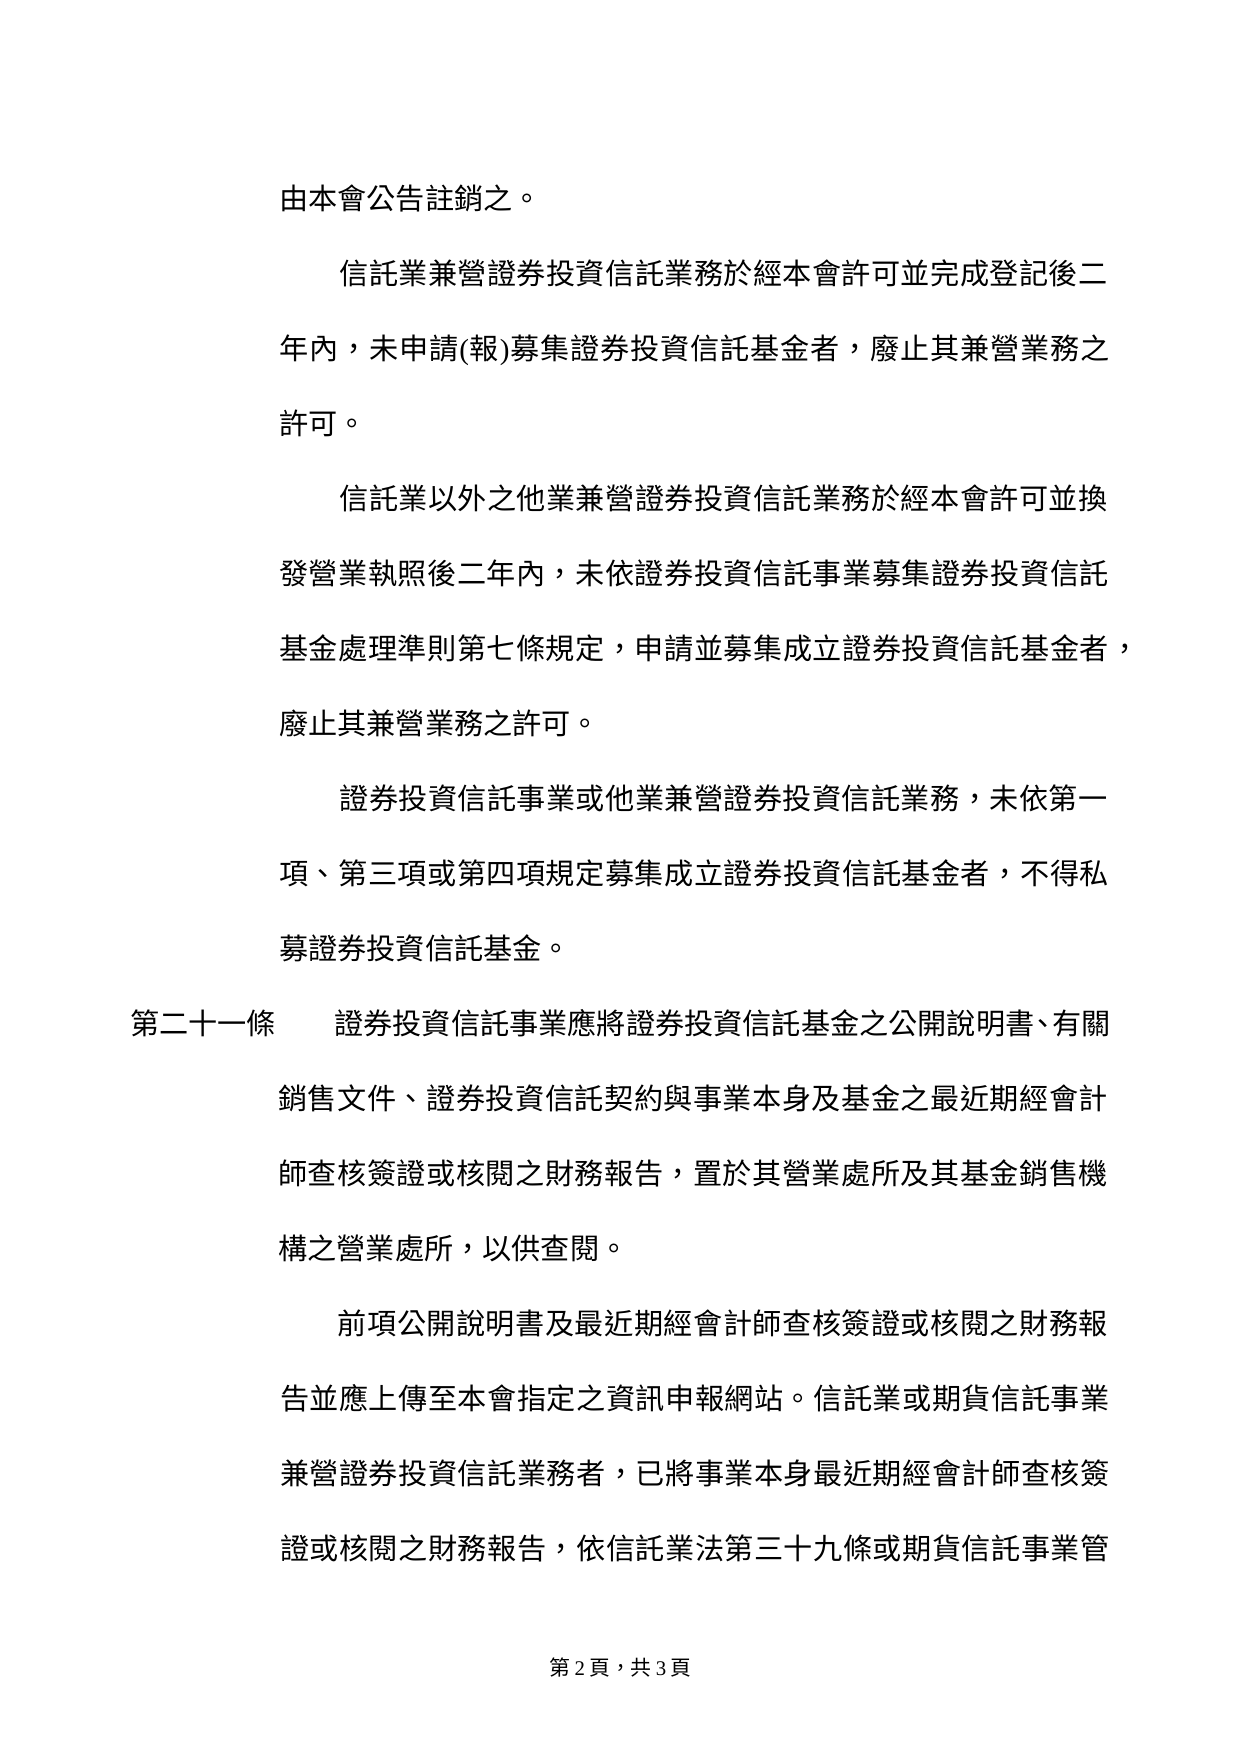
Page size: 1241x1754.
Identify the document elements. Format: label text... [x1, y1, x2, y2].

text 前項公開說明書及最近期經會計師查核簽證或核閱之財務報告並應上傳至本會指定之資訊申報網站。信託業或期貨信託事業兼營證券投資信託業務者，已將事業本身最近期經會計師查核簽證或核閱之財務報告，依信託業法第三十九條或期貨信託事業管理規則第二十九條規定，於指定網站辦理公告事宜者，不在此限。 [280, 1284, 1110, 1584]
text 證券投資信託事業或他業兼營證券投資信託業務，未依第一項、第三項或第四項規定募集成立證券投資信託基金者，不得私募證券投資信託基金。 [279, 759, 1110, 984]
text 信託業兼營證券投資信託業務於經本會許可並完成登記後二年內，未申請(報)募集證券投資信託基金者，廢止其兼營業務之許可。 [279, 234, 1110, 459]
text 證券投資信託事業未依前項規定提出申請或募集成立基金者，廢止其營業之許可，並通知限期繳銷營業執照；屆期不繳銷者，由本會公告註銷之。 [279, 159, 1110, 234]
text 信託業以外之他業兼營證券投資信託業務於經本會許可並換發營業執照後二年內，未依證券投資信託事業募集證券投資信託基金處理準則第七條規定，申請並募集成立證券投資信託基金者，廢止其兼營業務之許可。 [279, 459, 1110, 759]
text 第二十一條 證券投資信託事業應將證券投資信託基金之公開說明書、有關銷售文件、證券投資信託契約與事業本身及基金之最近期經會計師查核簽證或核閱之財務報告，置於其營業處所及其基金銷售機構之營業處所，以供查閱。 [130, 984, 1110, 1284]
